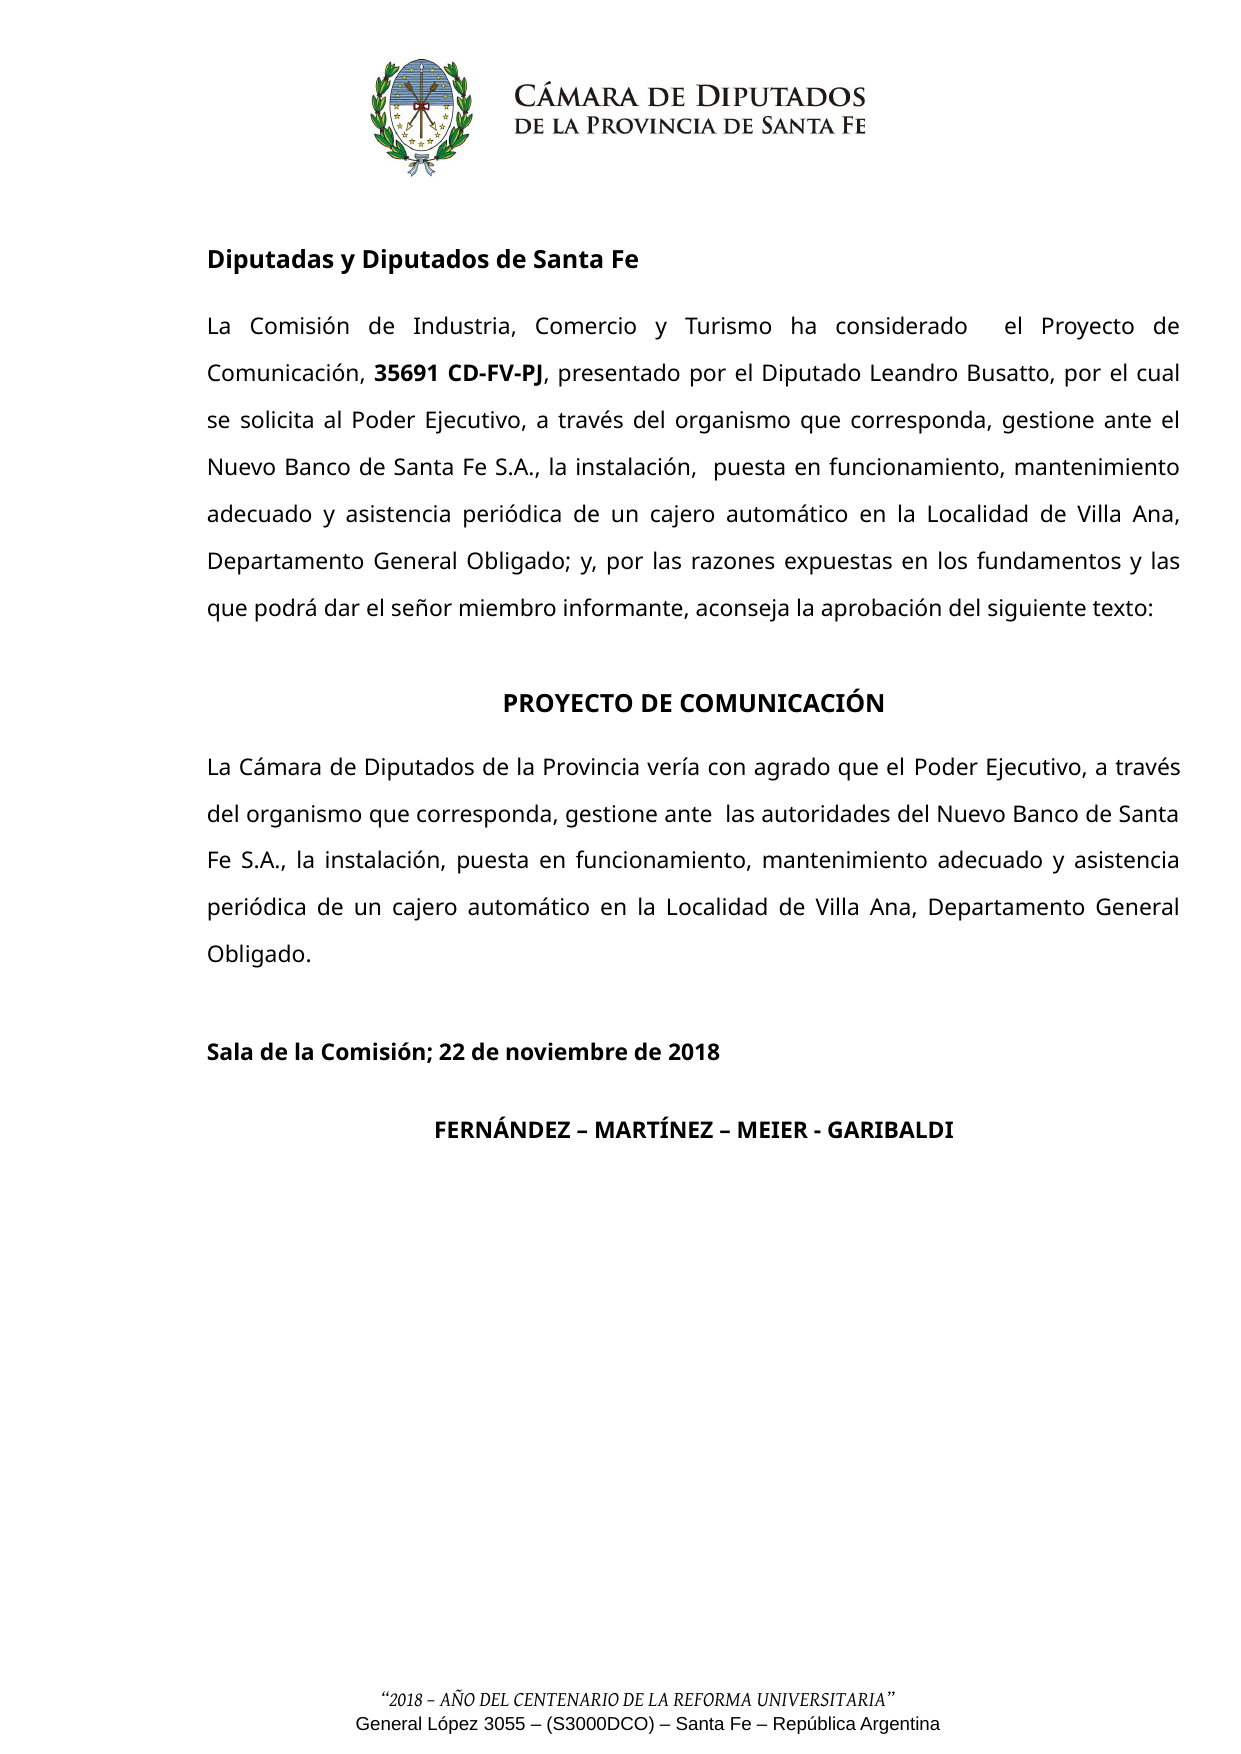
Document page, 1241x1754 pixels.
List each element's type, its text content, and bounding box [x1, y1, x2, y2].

picture [370, 59, 866, 181]
text Sala de la Comisión; 22 de noviembre de 2018 [207, 1036, 1181, 1067]
text FERNÁNDEZ – MARTÍNEZ – MEIER - GARIBALDI [207, 1114, 1181, 1145]
text PROYECTO DE COMUNICACIÓN [207, 685, 1181, 719]
text La Comisión de Industria, Comercio y Turismo ha considerado el Proyecto de Comunicación, 35691 CD-FV-PJ, presentado por el Diputado Leandro Busatto, por el cual se solicita al Poder Ejecutivo, a través del organismo que corresponda, gestione ante el Nuevo Banco de Santa Fe S.A., la instalación, puesta en funcionamiento, mantenimiento adecuado y asistencia periódica de un cajero automático en la Localidad de Villa Ana, Departamento General Obligado; y, por las razones expuestas en los fundamentos y las que podrá dar el señor miembro informante, aconseja la aprobación del siguiente texto: [207, 310, 1181, 623]
text Diputadas y Diputados de Santa Fe [207, 242, 1181, 276]
text La Cámara de Diputados de la Provincia vería con agrado que el Poder Ejecutivo, a través del organismo que corresponda, gestione ante las autoridades del Nuevo Banco de Santa Fe S.A., la instalación, puesta en funcionamiento, mantenimiento adecuado y asistencia periódica de un cajero automático en la Localidad de Villa Ana, Departamento General Obligado. [207, 751, 1181, 969]
